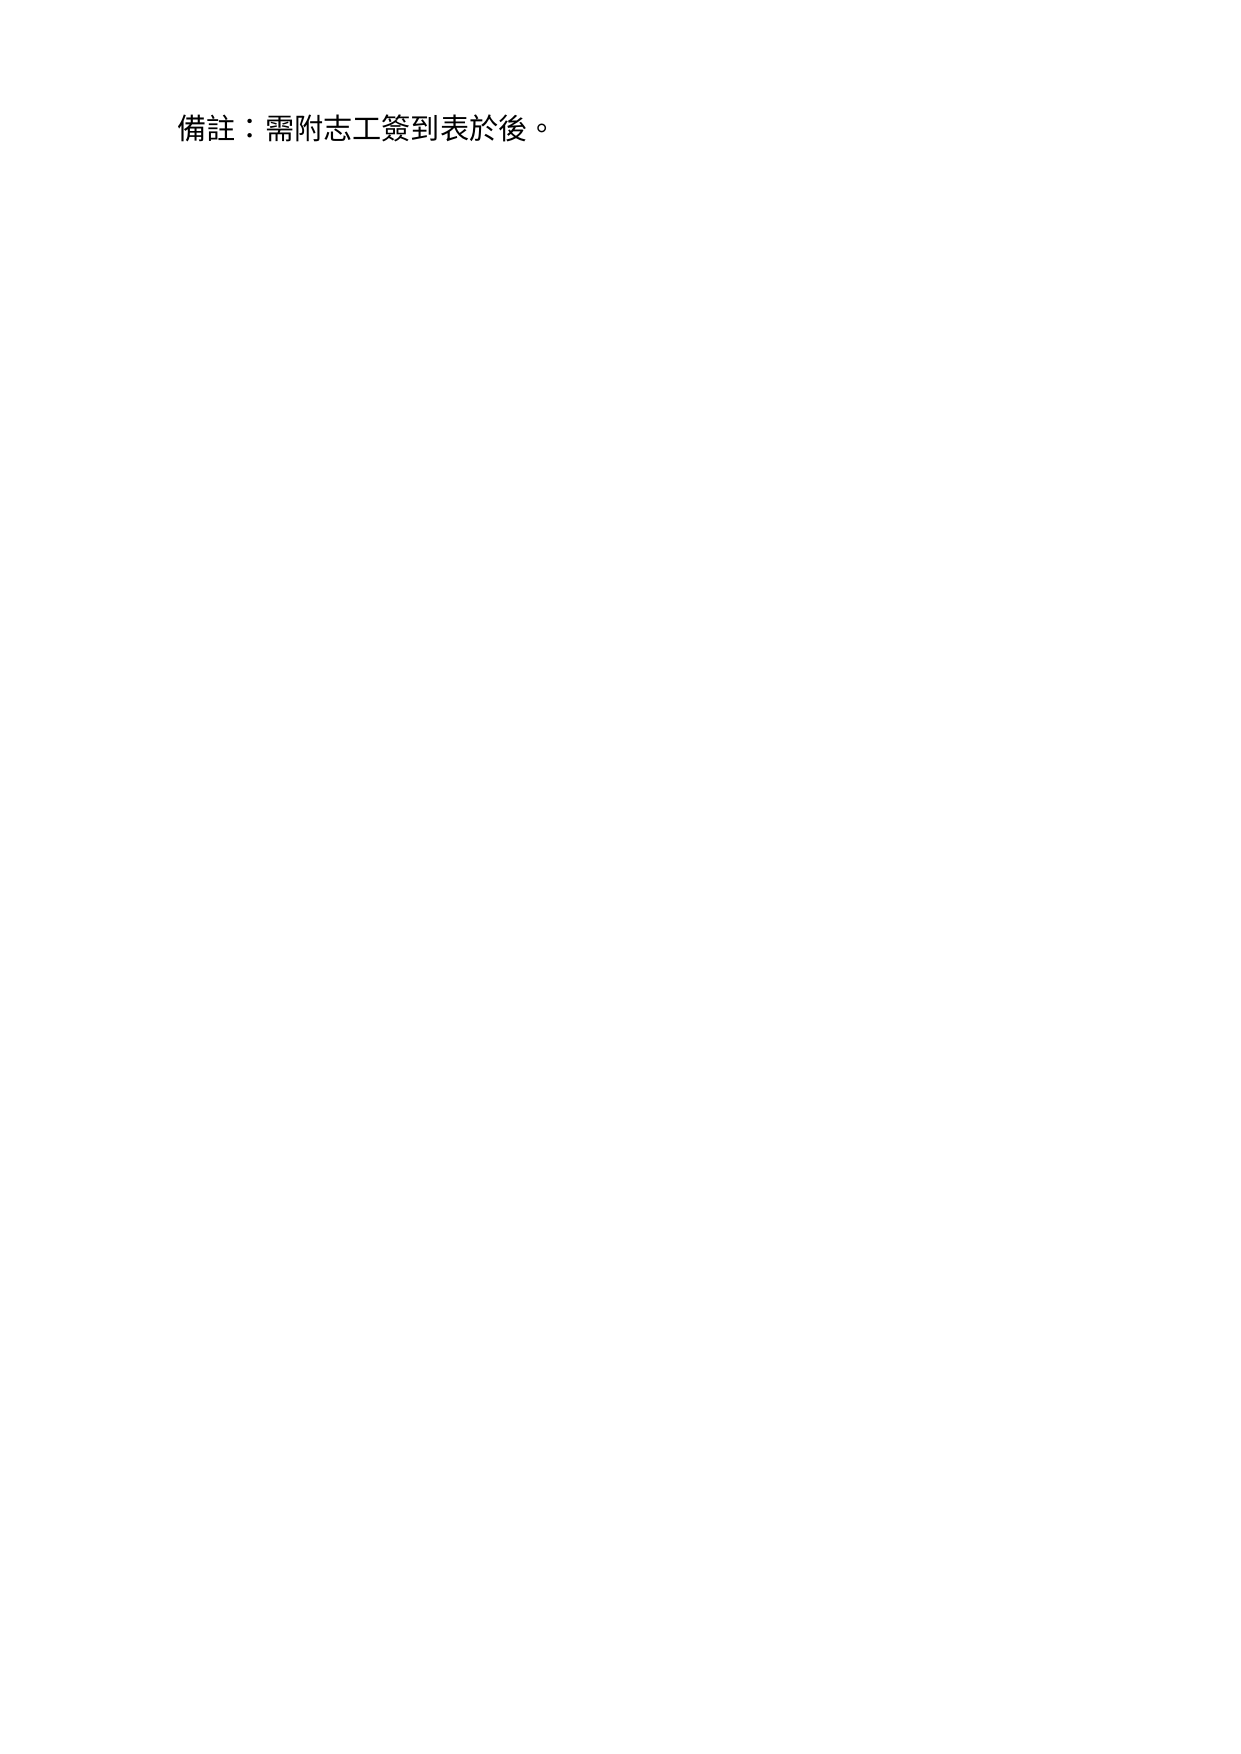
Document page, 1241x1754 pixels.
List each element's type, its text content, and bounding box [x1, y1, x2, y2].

text 備註：需附志工簽到表於後。 [177, 89, 1122, 164]
